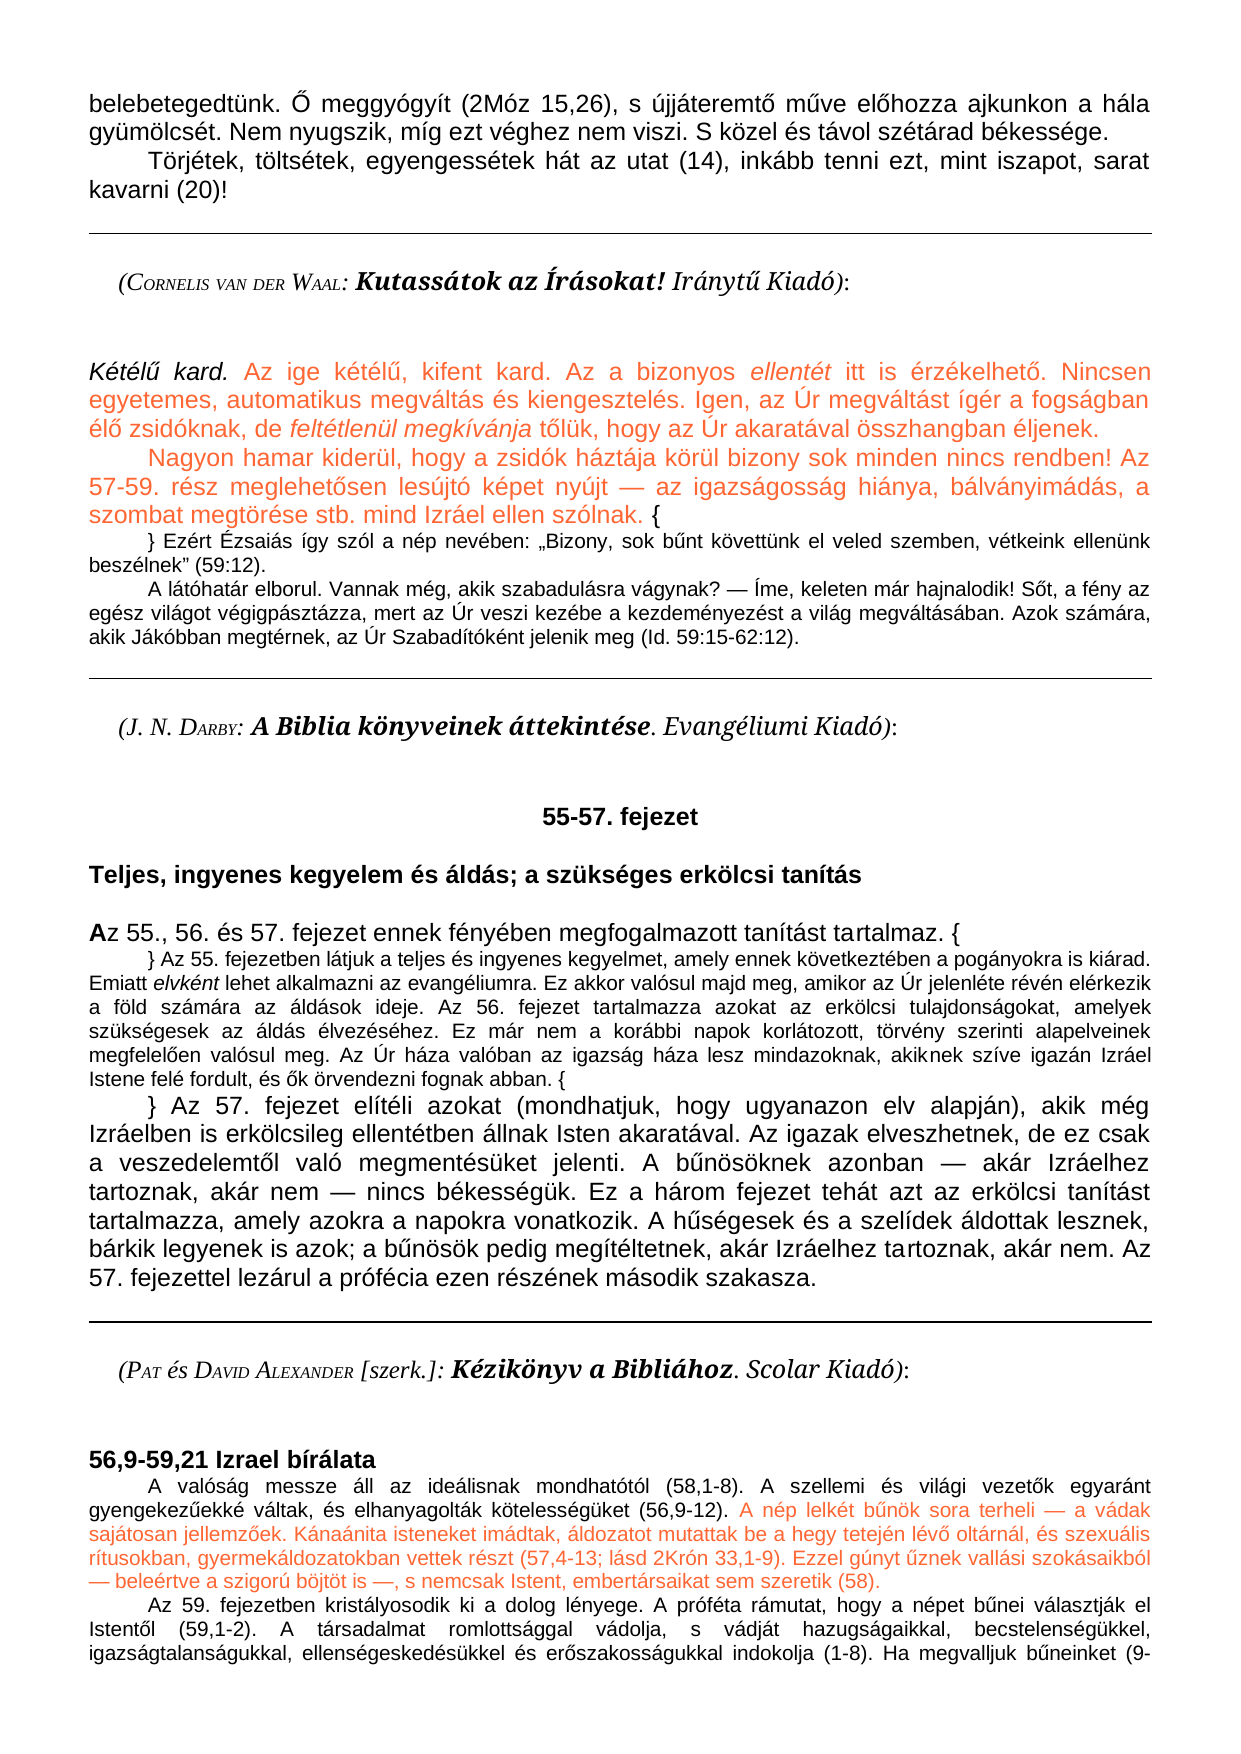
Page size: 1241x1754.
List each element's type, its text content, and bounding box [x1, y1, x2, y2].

text } Az 57. fejezet elítéli azokat (mondhatjuk, hogy ugyanazon elv alapján), akik még Izráelben is erkölcsileg ellentétben állnak Isten akaratával. Az igazak elveszhetnek, de ez csak a veszedelemtől való megmentésüket jelenti. A bűnösöknek azonban — akár Izráelhez tartoznak, akár nem — nincs békességük. Ez a három fejezet tehát azt az erkölcsi tanítást tartalmazza, amely azokra a napokra vonatkozik. A hűségesek és a szelídek áldottak lesznek, bárkik legyenek is azok; a bűnösök pedig megítéltetnek, akár Izráelhez tartoznak, akár nem. Az 57. fejezettel lezárul a prófécia ezen részének második szakasza. [88, 1091, 1152, 1292]
text A látóhatár elborul. Vannak még, akik szabadulásra vágynak? ― Íme, keleten már hajnalodik! Sőt, a fény az egész világot végigpásztázza, mert az Úr veszi kezébe a kezdeményezést a világ megváltásában. Azok számára, akik Jákóbban megtérnek, az Úr Szabadítóként jelenik meg (Id. 59:15-62:12). [88, 577, 1152, 649]
text } Az 55. fejezetben látjuk a teljes és ingyenes kegyelmet, amely ennek következtében a pogányokra is kiárad. Emiatt elvként lehet alkalmazni az evangéliumra. Ez akkor valósul majd meg, amikor az Úr jelenléte révén elérkezik a föld számára az áldások ideje. Az 56. fejezet tartalmazza azokat az erkölcsi tulajdonságokat, amelyek szükségesek az áldás élvezéséhez. Ez már nem a korábbi napok korlátozott, törvény szerinti alapelveinek megfelelően valósul meg. Az Úr háza valóban az igazság háza lesz mindazoknak, akiknek szíve igazán Izráel Istene felé fordult, és ők örvendezni fognak abban. { [88, 947, 1152, 1091]
text Nagyon hamar kiderül, hogy a zsidók háztája körül bizony sok minden nincs rendben! Az 57-59. rész meglehetősen lesújtó képet nyújt — az igazságosság hiánya, bálványimádás, a szombat megtörése stb. mind Izráel ellen szólnak. { [88, 443, 1152, 529]
text (J. N. Darby: A Biblia könyveinek áttekintése. Evangéliumi Kiadó): [88, 679, 1152, 772]
text belebetegedtünk. Ő meggyógyít (2Móz 15,26), s újjáteremtő műve előhozza ajkunkon a hála gyümölcsét. Nem nyugszik, míg ezt véghez nem viszi. S közel és távol szétárad békessége. [88, 88, 1152, 146]
text 55-57. fejezet [88, 802, 1152, 830]
text Törjétek, töltsétek, egyengessétek hát az utat (14), inkább tenni ezt, mint iszapot, sarat kavarni (20)! [88, 146, 1152, 203]
text (Cornelis van der Waal: Kutassátok az Írásokat! Iránytű Kiadó): [88, 234, 1152, 327]
text A valóság messze áll az ideálisnak mondhatótól (58,1-8). A szellemi és világi vezetők egyaránt gyengekezűekké váltak, és elhanyagolták kötelességüket (56,9-12). A nép lelkét bűnök sora terheli — a vádak sajátosan jellemzőek. Kánaánita isteneket imádtak, áldozatot mutattak be a hegy tetején lévő oltárnál, és szexuális rítusokban, gyermekáldozatokban vettek részt (57,4-13; lásd 2Krón 33,1-9). Ezzel gúnyt űznek vallási szokásaikból — beleértve a szigorú böjtöt is —, s nemcsak Istent, embertársaikat sem szeretik (58). [88, 1473, 1152, 1593]
text Teljes, ingyenes kegyelem és áldás; a szükséges erkölcsi tanítás [88, 860, 1152, 889]
text (Pat és David Alexander [szerk.]: Kézikönyv a Bibliához. Scolar Kiadó): [88, 1322, 1152, 1415]
text Az 59. fejezetben kristályosodik ki a dolog lényege. A próféta rámutat, hogy a népet bűnei választják el Istentől (59,1-2). A társadalmat romlottsággal vádolja, s vádját hazugságaikkal, becstelenségükkel, igazságtalanságukkal, ellenségeskedésükkel és erőszakosságukkal indokolja (1-8). Ha megvalljuk bűneinket (9- [88, 1593, 1152, 1665]
text 56,9-59,21 Izrael bírálata [88, 1445, 1152, 1473]
text } Ezért Ézsaiás így szól a nép nevében: „Bizony, sok bűnt követtünk el veled szemben, vétkeink ellenünk beszélnek” (59:12). [88, 529, 1152, 577]
text Kétélű kard. Az ige kétélű, kifent kard. Az a bizonyos ellentét itt is érzékelhető. Nincsen egyetemes, automatikus megváltás és kiengesztelés. Igen, az Úr megváltást ígér a fogságban élő zsidóknak, de feltétlenül megkívánja tőlük, hogy az Úr akaratával összhangban éljenek. [88, 356, 1152, 443]
text Az 55., 56. és 57. fejezet ennek fényében megfogalmazott tanítást tartalmaz. { [88, 918, 1152, 947]
